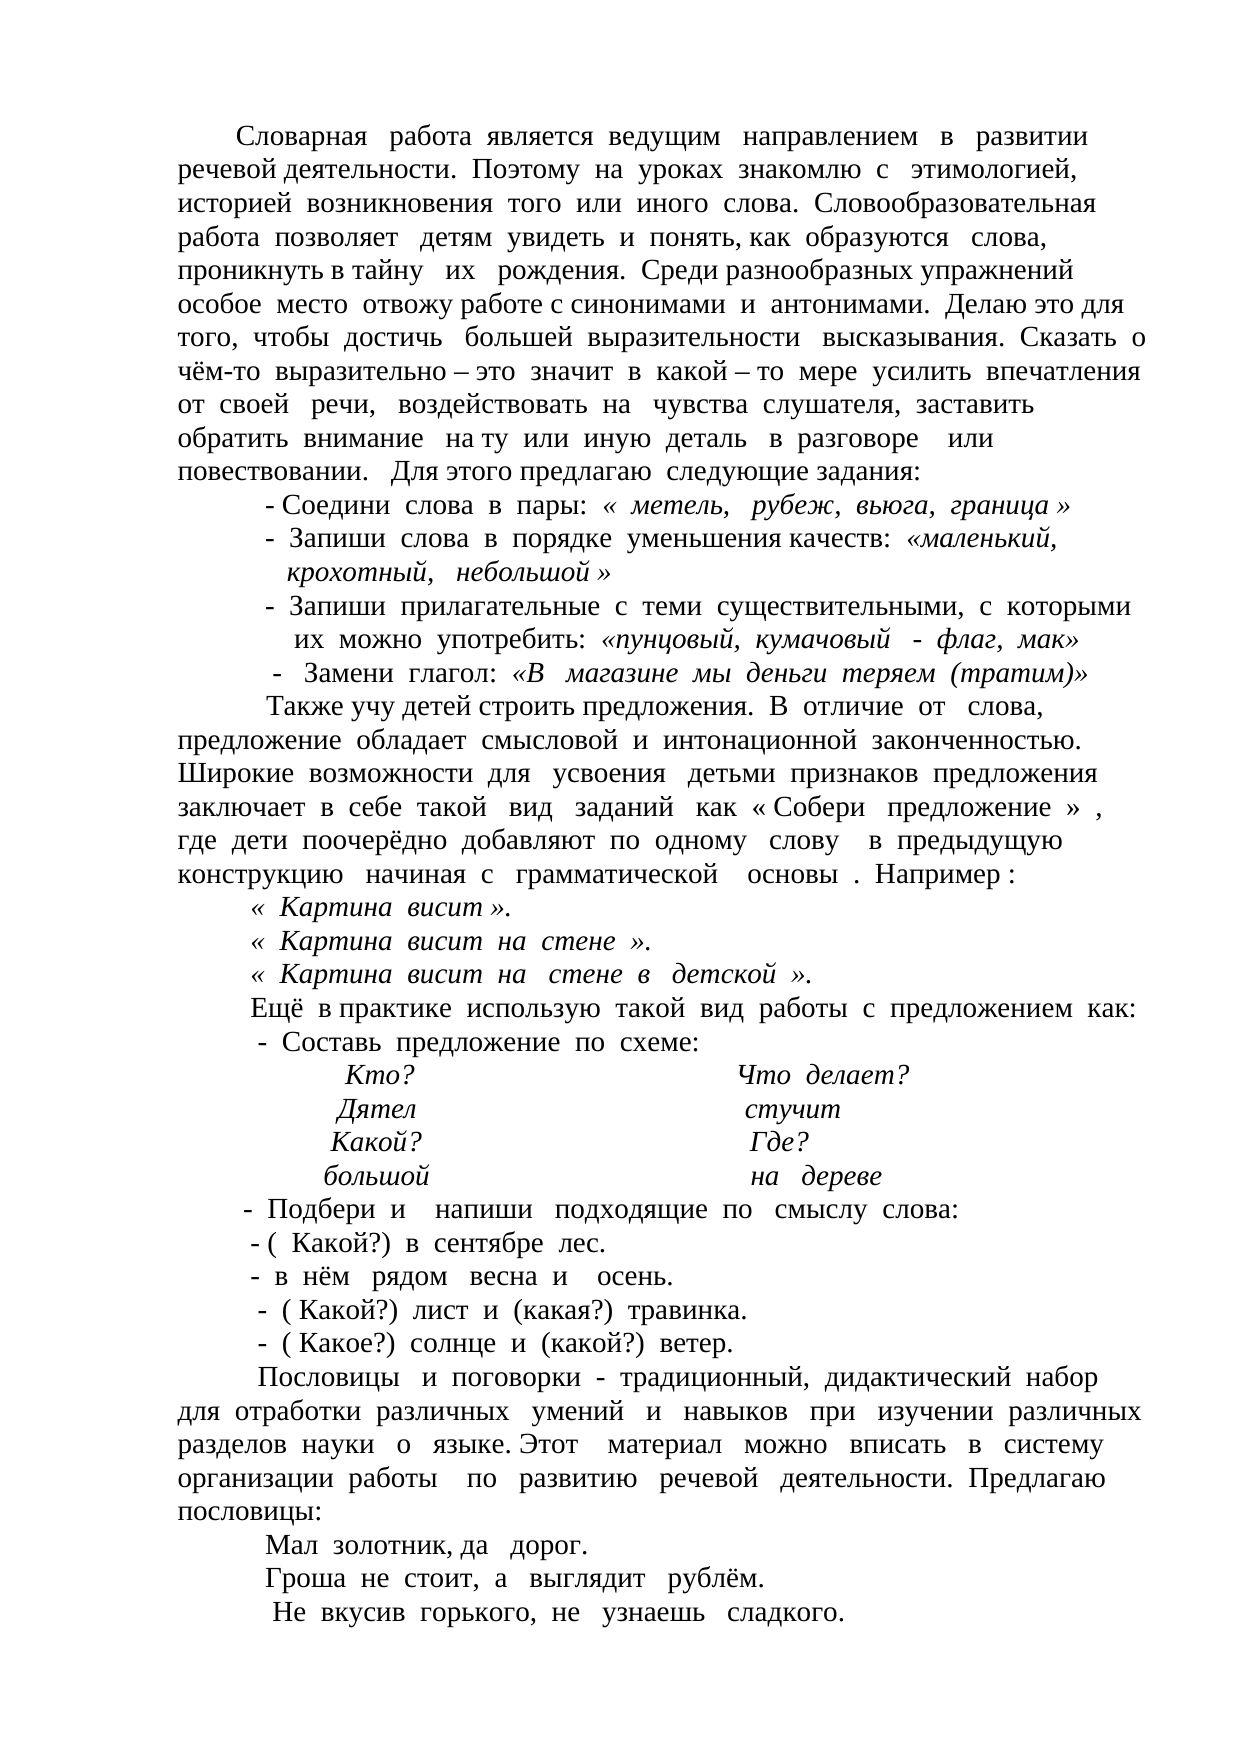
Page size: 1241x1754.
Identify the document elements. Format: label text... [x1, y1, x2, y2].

text « Картина висит на стене в детской ». [177, 957, 1152, 990]
text их можно употребить: «пунцовый, кумачовый - флаг, мак» [177, 621, 1152, 655]
text Мал золотник, да дорог. [177, 1527, 1152, 1560]
text Ещё в практике использую такой вид работы с предложением как: [177, 990, 1152, 1024]
text крохотный, небольшой » [177, 554, 1152, 588]
text Дятел стучит [177, 1091, 1152, 1124]
text - Подбери и напиши подходящие по смыслу слова: [177, 1191, 1152, 1225]
text - Соедини слова в пары: « метель, рубеж, вьюга, граница » [177, 487, 1152, 521]
text - в нём рядом весна и осень. [177, 1258, 1152, 1292]
text Также учу детей строить предложения. В отличие от слова, предложение обладает смысловой и интонационной законченностью. Широкие возможности для усвоения детьми признаков предложения заключает в себе такой вид заданий как « Собери предложение » , где дети поочерёдно добавляют по одному слову в предыдущую конструкцию начиная с грамматической основы . Например : [177, 688, 1152, 889]
text - Запиши прилагательные с теми существительными, с которыми [177, 588, 1152, 621]
text - ( Какой?) лист и (какая?) травинка. [177, 1292, 1152, 1326]
text Кто? Что делает? [177, 1057, 1152, 1091]
text Не вкусив горького, не узнаешь сладкого. [177, 1594, 1152, 1627]
text « Картина висит ». [177, 889, 1152, 923]
text - Запиши слова в порядке уменьшения качеств: «маленький, [177, 521, 1152, 554]
text - ( Какой?) в сентябре лес. [177, 1225, 1152, 1258]
text Словарная работа является ведущим направлением в развитии речевой деятельности. Поэтому на уроках знакомлю с этимологией, историей возникновения того или иного слова. Словообразовательная работа позволяет детям увидеть и понять, как образуются слова, проникнуть в тайну их рождения. Среди разнообразных упражнений особое место отвожу работе с синонимами и антонимами. Делаю это для того, чтобы достичь большей выразительности высказывания. Сказать о чём-то выразительно – это значит в какой – то мере усилить впечатления от своей речи, воздействовать на чувства слушателя, заставить обратить внимание на ту или иную деталь в разговоре или повествовании. Для этого предлагаю следующие задания: [177, 118, 1152, 487]
text - Замени глагол: «В магазине мы деньги теряем (тратим)» [177, 655, 1152, 688]
text Какой? Где? [177, 1124, 1152, 1158]
text - Составь предложение по схеме: [177, 1024, 1152, 1057]
text Пословицы и поговорки - традиционный, дидактический набор для отработки различных умений и навыков при изучении различных разделов науки о языке. Этот материал можно вписать в систему организации работы по развитию речевой деятельности. Предлагаю пословицы: [177, 1359, 1152, 1527]
text большой на дереве [177, 1158, 1152, 1191]
text « Картина висит на стене ». [177, 923, 1152, 957]
text - ( Какое?) солнце и (какой?) ветер. [177, 1326, 1152, 1359]
text Гроша не стоит, а выглядит рублём. [177, 1560, 1152, 1594]
